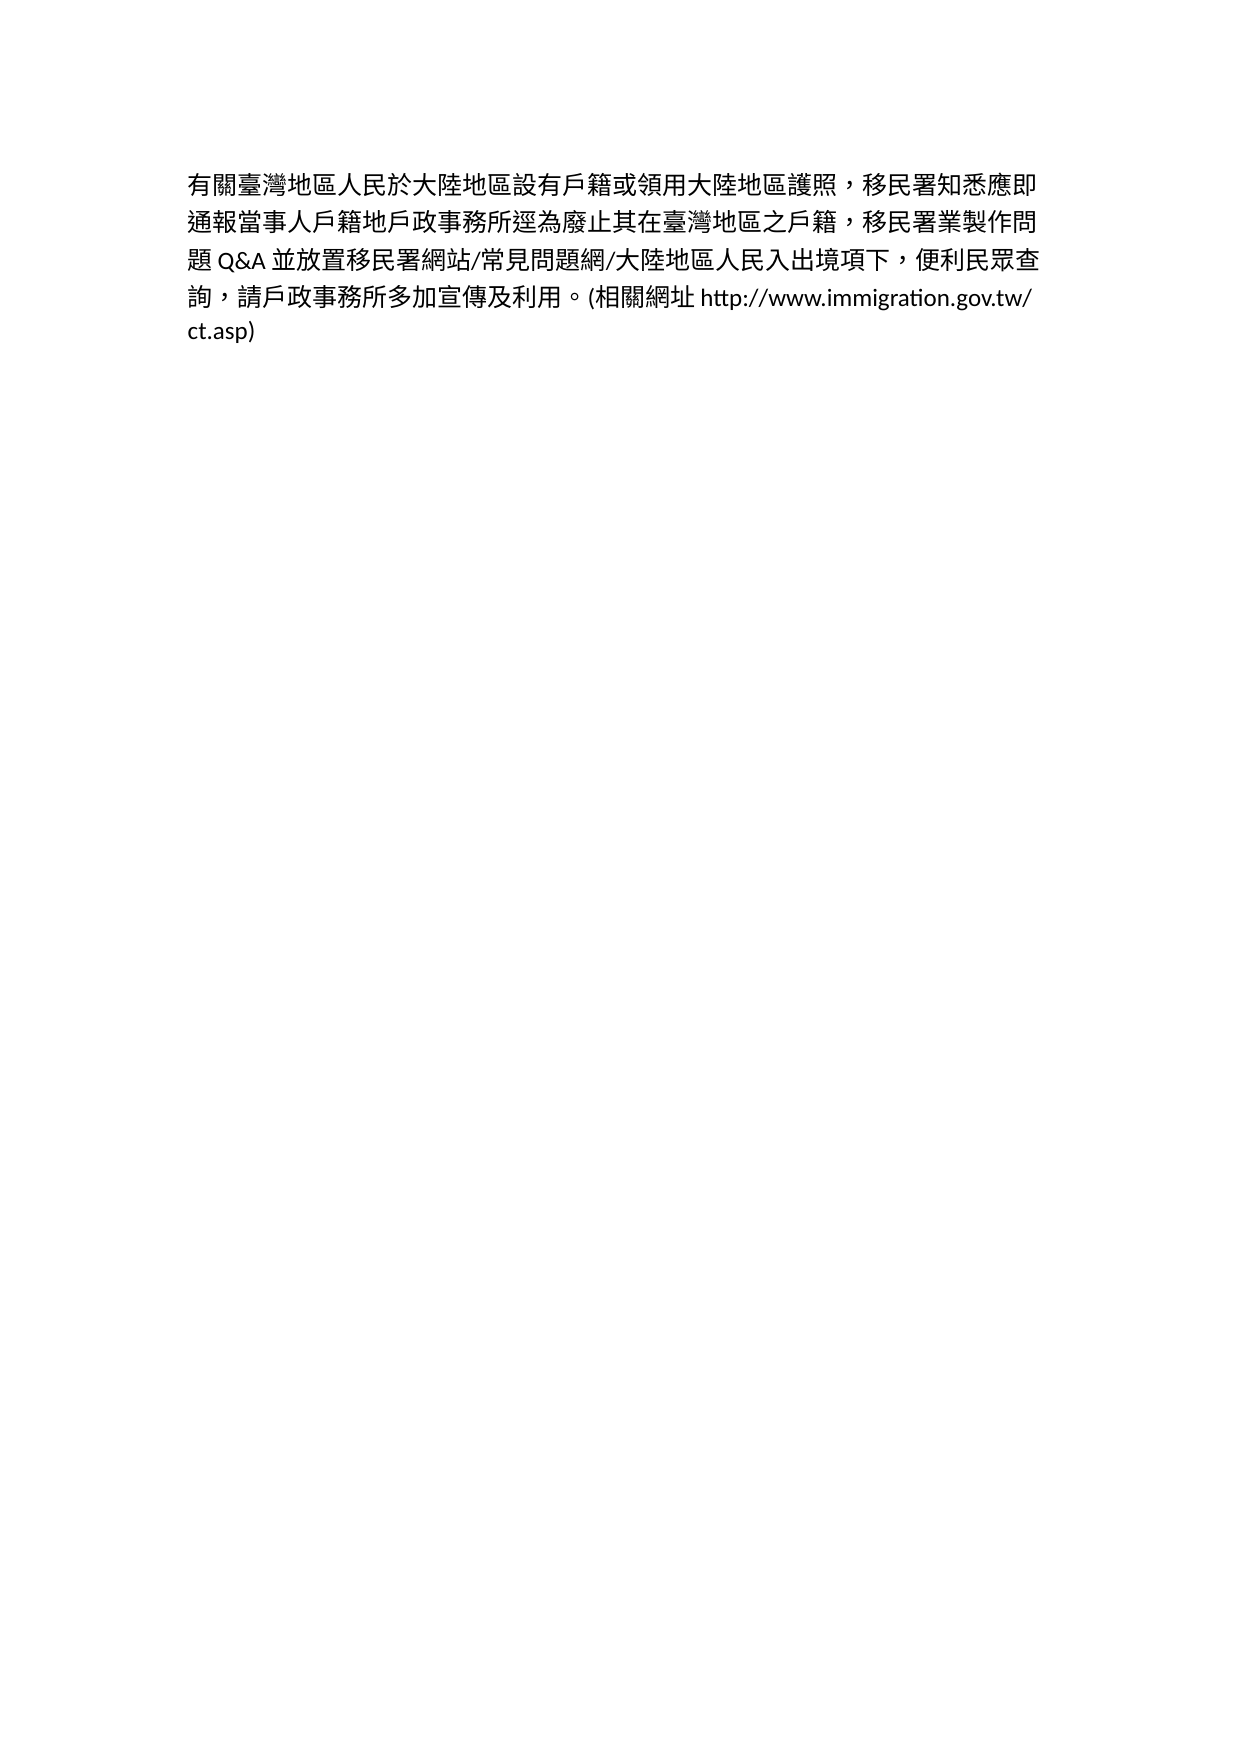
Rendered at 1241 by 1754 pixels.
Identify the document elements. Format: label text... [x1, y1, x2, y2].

text 有關臺灣地區人民於大陸地區設有戶籍或領用大陸地區護照，移民署知悉應即通報當事人戶籍地戶政事務所逕為廢止其在臺灣地區之戶籍，移民署業製作問題Q&A並放置移民署網站/常見問題網/大陸地區人民入出境項下，便利民眾查詢，請戶政事務所多加宣傳及利用。(相關網址http://www.immigration.gov.tw/ct.asp) [187, 164, 1053, 352]
